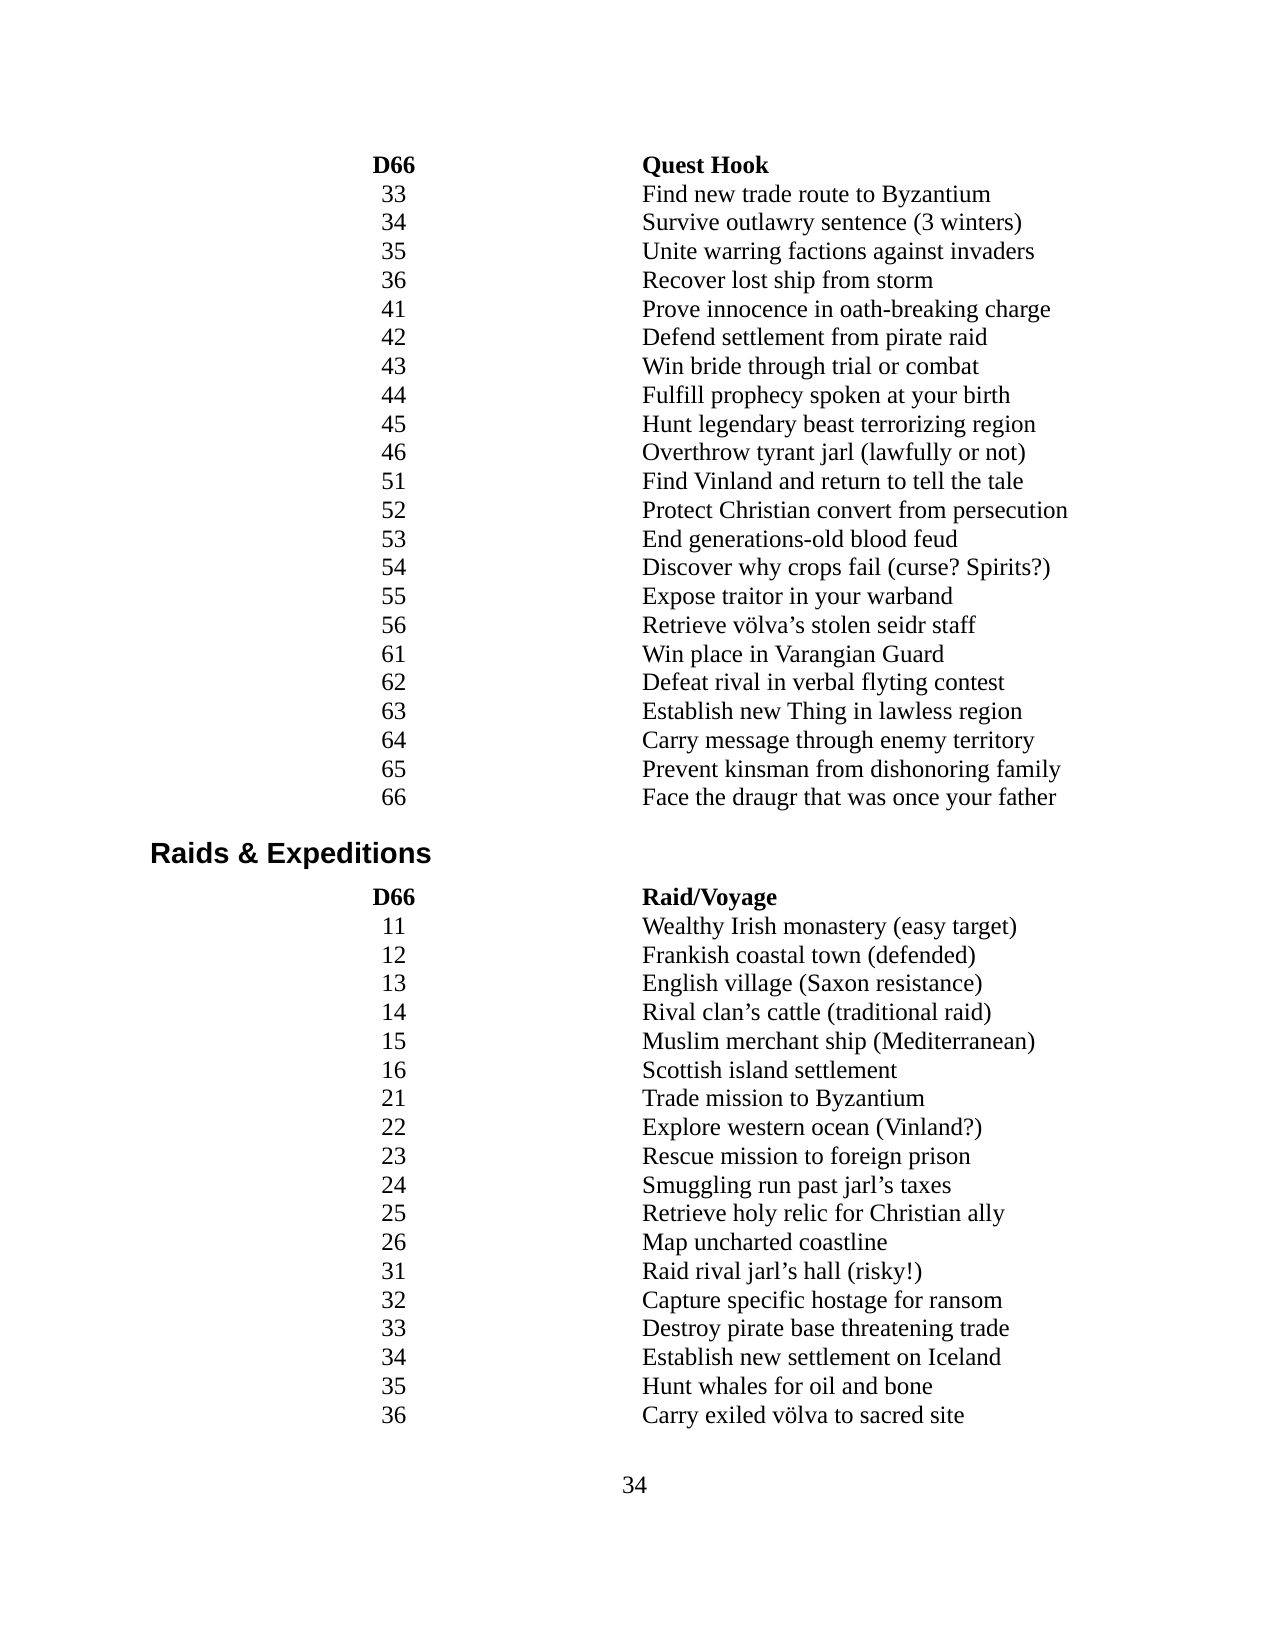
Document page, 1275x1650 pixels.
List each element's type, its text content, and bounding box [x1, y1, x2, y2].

table_cell 34 [150, 1342, 637, 1371]
table_cell Raid rival jarl’s hall (risky!) [638, 1256, 1125, 1285]
table_cell Carry exiled völva to sacred site [638, 1400, 1125, 1428]
table_cell 24 [150, 1170, 637, 1198]
table_cell Win place in Varangian Guard [638, 639, 1125, 667]
table_cell 26 [150, 1227, 637, 1256]
table_cell Frankish coastal town (defended) [638, 940, 1125, 968]
table_cell Explore western ocean (Vinland?) [638, 1112, 1125, 1141]
table_cell 63 [150, 696, 637, 725]
table_cell 13 [150, 969, 637, 997]
table_header D66 [150, 882, 637, 911]
table_cell Unite warring factions against invaders [638, 236, 1125, 265]
table_cell 22 [150, 1112, 637, 1141]
table_cell 52 [150, 495, 637, 524]
table_cell 21 [150, 1084, 637, 1112]
table_cell Prevent kinsman from dishonoring family [638, 754, 1125, 782]
table_cell 53 [150, 524, 637, 552]
table_cell 66 [150, 783, 637, 811]
table_cell Find Vinland and return to tell the tale [638, 466, 1125, 495]
table_cell 16 [150, 1055, 637, 1083]
table_cell Win bride through trial or combat [638, 351, 1125, 380]
table_cell 54 [150, 553, 637, 581]
table_cell 43 [150, 351, 637, 380]
table_cell 33 [150, 1314, 637, 1342]
table_cell 55 [150, 581, 637, 610]
table_cell 25 [150, 1199, 637, 1227]
table_cell Destroy pirate base threatening trade [638, 1314, 1125, 1342]
table_cell 64 [150, 725, 637, 754]
table_cell Scottish island settlement [638, 1055, 1125, 1083]
table_cell 35 [150, 1371, 637, 1400]
table_cell 35 [150, 236, 637, 265]
table_cell End generations-old blood feud [638, 524, 1125, 552]
table_cell English village (Saxon resistance) [638, 969, 1125, 997]
table_cell 15 [150, 1026, 637, 1055]
table_cell Hunt legendary beast terrorizing region [638, 409, 1125, 437]
table_cell 33 [150, 179, 637, 207]
table_cell Hunt whales for oil and bone [638, 1371, 1125, 1400]
table_header Raid/Voyage [638, 882, 1125, 911]
table_cell Defend settlement from pirate raid [638, 323, 1125, 351]
table_cell Map uncharted coastline [638, 1227, 1125, 1256]
table_cell 45 [150, 409, 637, 437]
table_cell Discover why crops fail (curse? Spirits?) [638, 553, 1125, 581]
table_cell Recover lost ship from storm [638, 265, 1125, 294]
subtitle Raids & Expeditions [150, 836, 1125, 870]
table_cell 42 [150, 323, 637, 351]
table_cell Capture specific hostage for ransom [638, 1285, 1125, 1313]
table_cell Rescue mission to foreign prison [638, 1141, 1125, 1170]
table_cell 51 [150, 466, 637, 495]
table_cell 32 [150, 1285, 637, 1313]
table_cell Fulfill prophecy spoken at your birth [638, 380, 1125, 409]
table_cell Survive outlawry sentence (3 winters) [638, 208, 1125, 236]
table_cell Wealthy Irish monastery (easy target) [638, 911, 1125, 940]
table_cell 23 [150, 1141, 637, 1170]
table_cell 11 [150, 911, 637, 940]
table_cell Trade mission to Byzantium [638, 1084, 1125, 1112]
table_header Quest Hook [638, 150, 1125, 179]
table_cell Retrieve holy relic for Christian ally [638, 1199, 1125, 1227]
table_cell Overthrow tyrant jarl (lawfully or not) [638, 438, 1125, 466]
table_cell 34 [150, 208, 637, 236]
table_cell 14 [150, 997, 637, 1026]
table_cell Find new trade route to Byzantium [638, 179, 1125, 207]
table_cell Establish new settlement on Iceland [638, 1342, 1125, 1371]
table_cell 41 [150, 294, 637, 322]
table_cell Prove innocence in oath-breaking charge [638, 294, 1125, 322]
table_cell 36 [150, 265, 637, 294]
table_cell 62 [150, 668, 637, 696]
table_cell 12 [150, 940, 637, 968]
table_cell 36 [150, 1400, 637, 1428]
table_cell Establish new Thing in lawless region [638, 696, 1125, 725]
table_cell Face the draugr that was once your father [638, 783, 1125, 811]
table_cell Carry message through enemy territory [638, 725, 1125, 754]
table_cell 56 [150, 610, 637, 639]
table_cell Rival clan’s cattle (traditional raid) [638, 997, 1125, 1026]
table_cell 65 [150, 754, 637, 782]
table_cell Expose traitor in your warband [638, 581, 1125, 610]
table_cell Muslim merchant ship (Mediterranean) [638, 1026, 1125, 1055]
table_cell 46 [150, 438, 637, 466]
table_cell Defeat rival in verbal flyting contest [638, 668, 1125, 696]
table_header D66 [150, 150, 637, 179]
table_cell Protect Christian convert from persecution [638, 495, 1125, 524]
table_cell Smuggling run past jarl’s taxes [638, 1170, 1125, 1198]
table_cell 61 [150, 639, 637, 667]
table_cell Retrieve völva’s stolen seidr staff [638, 610, 1125, 639]
table_cell 44 [150, 380, 637, 409]
table_cell 31 [150, 1256, 637, 1285]
